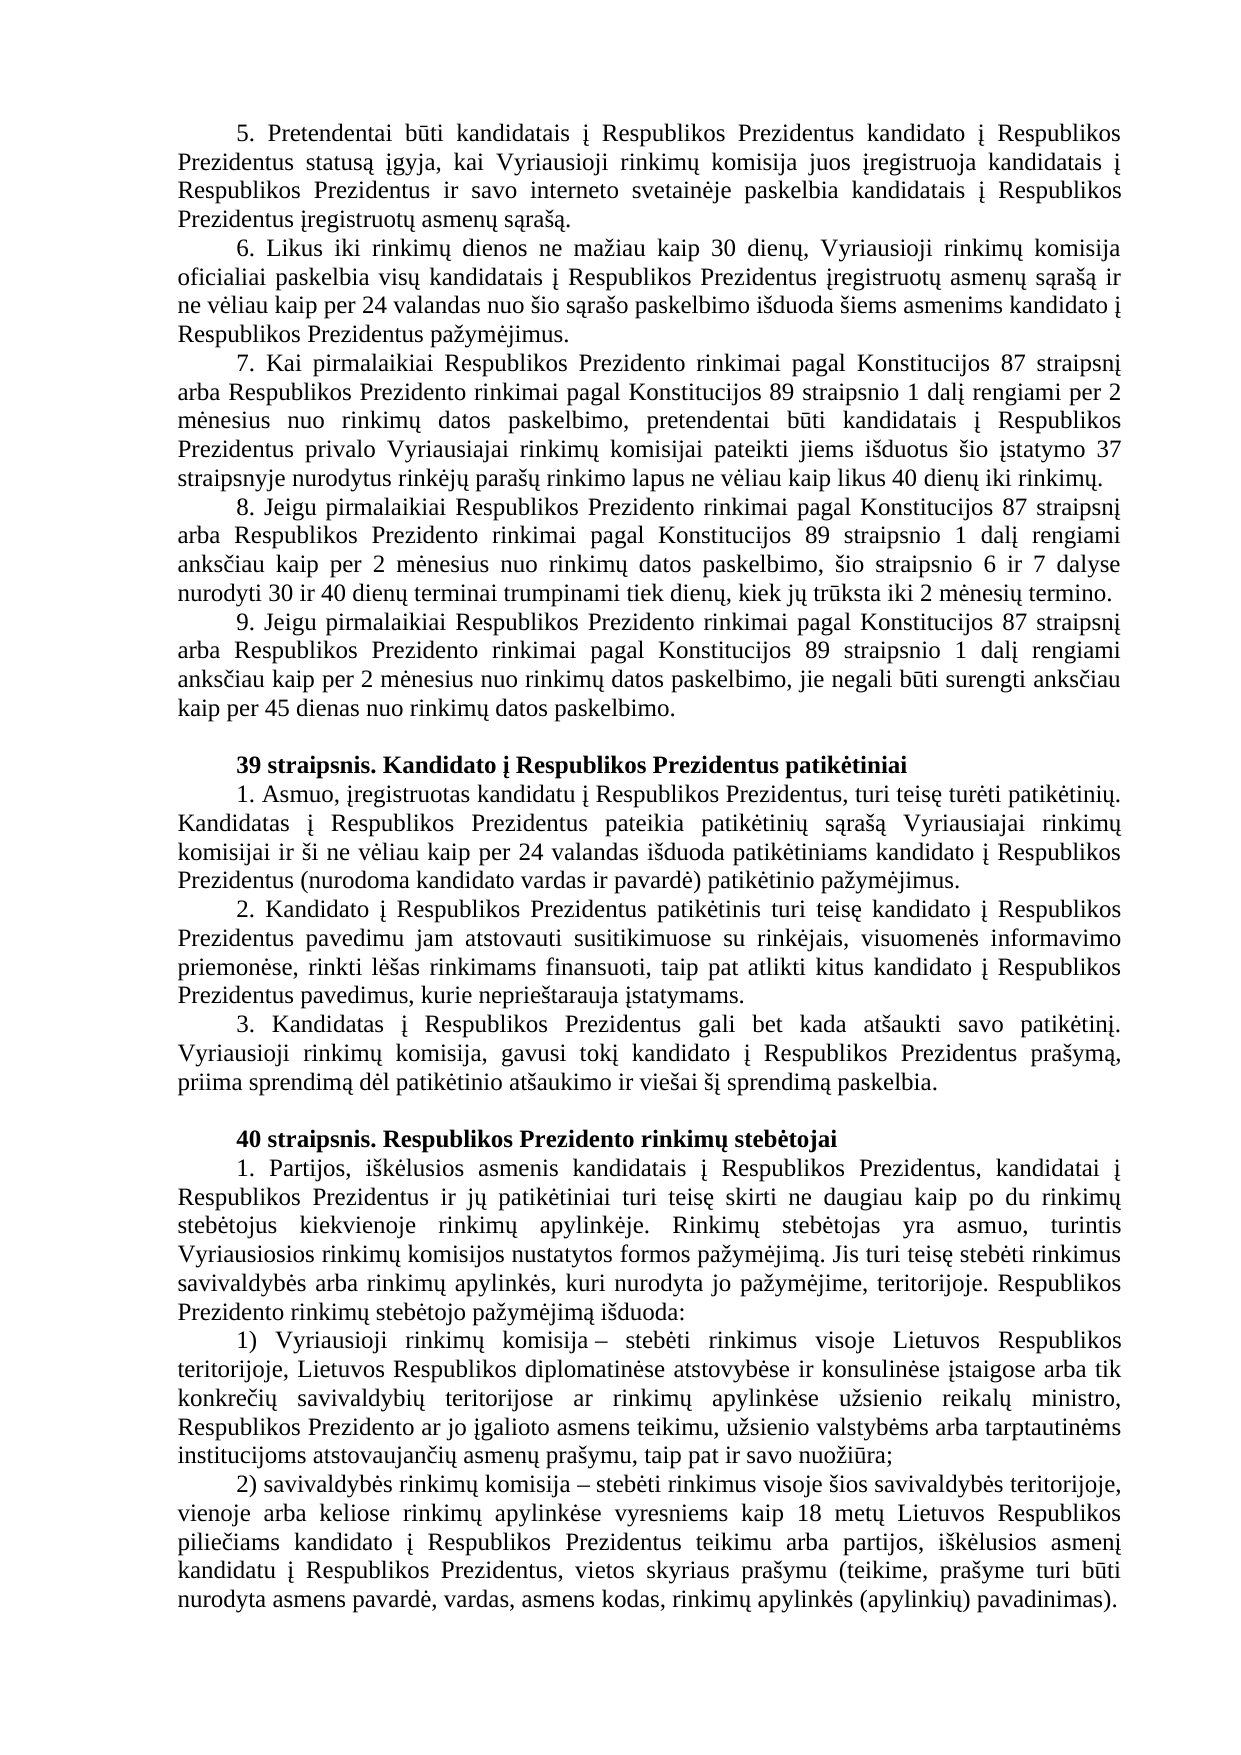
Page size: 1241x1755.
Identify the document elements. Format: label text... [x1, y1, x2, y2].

text 2. Kandidato į Respublikos Prezidentus patikėtinis turi teisę kandidato į Respublikos Prezidentus pavedimu jam atstovauti susitikimuose su rinkėjais, visuomenės informavimo priemonėse, rinkti lėšas rinkimams finansuoti, taip pat atlikti kitus kandidato į Respublikos Prezidentus pavedimus, kurie neprieštarauja įstatymams. [177, 894, 1122, 1009]
text 40 straipsnis. Respublikos Prezidento rinkimų stebėtojai [177, 1124, 1122, 1153]
text 2) savivaldybės rinkimų komisija – stebėti rinkimus visoje šios savivaldybės teritorijoje, vienoje arba keliose rinkimų apylinkėse vyresniems kaip 18 metų Lietuvos Respublikos piliečiams kandidato į Respublikos Prezidentus teikimu arba partijos, iškėlusios asmenį kandidatu į Respublikos Prezidentus, vietos skyriaus prašymu (teikime, prašyme turi būti nurodyta asmens pavardė, vardas, asmens kodas, rinkimų apylinkės (apylinkių) pavadinimas). [177, 1469, 1122, 1613]
text 39 straipsnis. Kandidato į Respublikos Prezidentus patikėtiniai [177, 751, 1122, 779]
text 1) Vyriausioji rinkimų komisija – stebėti rinkimus visoje Lietuvos Respublikos teritorijoje, Lietuvos Respublikos diplomatinėse atstovybėse ir konsulinėse įstaigose arba tik konkrečių savivaldybių teritorijose ar rinkimų apylinkėse užsienio reikalų ministro, Respublikos Prezidento ar jo įgalioto asmens teikimu, užsienio valstybėms arba tarptautinėms institucijoms atstovaujančių asmenų prašymu, taip pat ir savo nuožiūra; [177, 1326, 1122, 1469]
text 8. Jeigu pirmalaikiai Respublikos Prezidento rinkimai pagal Konstitucijos 87 straipsnį arba Respublikos Prezidento rinkimai pagal Konstitucijos 89 straipsnio 1 dalį rengiami anksčiau kaip per 2 mėnesius nuo rinkimų datos paskelbimo, šio straipsnio 6 ir 7 dalyse nurodyti 30 ir 40 dienų terminai trumpinami tiek dienų, kiek jų trūksta iki 2 mėnesių termino. [177, 492, 1122, 607]
text 5. Pretendentai būti kandidatais į Respublikos Prezidentus kandidato į Respublikos Prezidentus statusą įgyja, kai Vyriausioji rinkimų komisija juos įregistruoja kandidatais į Respublikos Prezidentus ir savo interneto svetainėje paskelbia kandidatais į Respublikos Prezidentus įregistruotų asmenų sąrašą. [177, 118, 1122, 233]
text 3. Kandidatas į Respublikos Prezidentus gali bet kada atšaukti savo patikėtinį. Vyriausioji rinkimų komisija, gavusi tokį kandidato į Respublikos Prezidentus prašymą, priima sprendimą dėl patikėtinio atšaukimo ir viešai šį sprendimą paskelbia. [177, 1009, 1122, 1096]
text 6. Likus iki rinkimų dienos ne mažiau kaip 30 dienų, Vyriausioji rinkimų komisija oficialiai paskelbia visų kandidatais į Respublikos Prezidentus įregistruotų asmenų sąrašą ir ne vėliau kaip per 24 valandas nuo šio sąrašo paskelbimo išduoda šiems asmenims kandidato į Respublikos Prezidentus pažymėjimus. [177, 233, 1122, 348]
text 1. Asmuo, įregistruotas kandidatu į Respublikos Prezidentus, turi teisę turėti patikėtinių. Kandidatas į Respublikos Prezidentus pateikia patikėtinių sąrašą Vyriausiajai rinkimų komisijai ir ši ne vėliau kaip per 24 valandas išduoda patikėtiniams kandidato į Respublikos Prezidentus (nurodoma kandidato vardas ir pavardė) patikėtinio pažymėjimus. [177, 779, 1122, 894]
text 1. Partijos, iškėlusios asmenis kandidatais į Respublikos Prezidentus, kandidatai į Respublikos Prezidentus ir jų patikėtiniai turi teisę skirti ne daugiau kaip po du rinkimų stebėtojus kiekvienoje rinkimų apylinkėje. Rinkimų stebėtojas yra asmuo, turintis Vyriausiosios rinkimų komisijos nustatytos formos pažymėjimą. Jis turi teisę stebėti rinkimus savivaldybės arba rinkimų apylinkės, kuri nurodyta jo pažymėjime, teritorijoje. Respublikos Prezidento rinkimų stebėtojo pažymėjimą išduoda: [177, 1153, 1122, 1326]
text 7. Kai pirmalaikiai Respublikos Prezidento rinkimai pagal Konstitucijos 87 straipsnį arba Respublikos Prezidento rinkimai pagal Konstitucijos 89 straipsnio 1 dalį rengiami per 2 mėnesius nuo rinkimų datos paskelbimo, pretendentai būti kandidatais į Respublikos Prezidentus privalo Vyriausiajai rinkimų komisijai pateikti jiems išduotus šio įstatymo 37 straipsnyje nurodytus rinkėjų parašų rinkimo lapus ne vėliau kaip likus 40 dienų iki rinkimų. [177, 348, 1122, 492]
text 9. Jeigu pirmalaikiai Respublikos Prezidento rinkimai pagal Konstitucijos 87 straipsnį arba Respublikos Prezidento rinkimai pagal Konstitucijos 89 straipsnio 1 dalį rengiami anksčiau kaip per 2 mėnesius nuo rinkimų datos paskelbimo, jie negali būti surengti anksčiau kaip per 45 dienas nuo rinkimų datos paskelbimo. [177, 607, 1122, 722]
